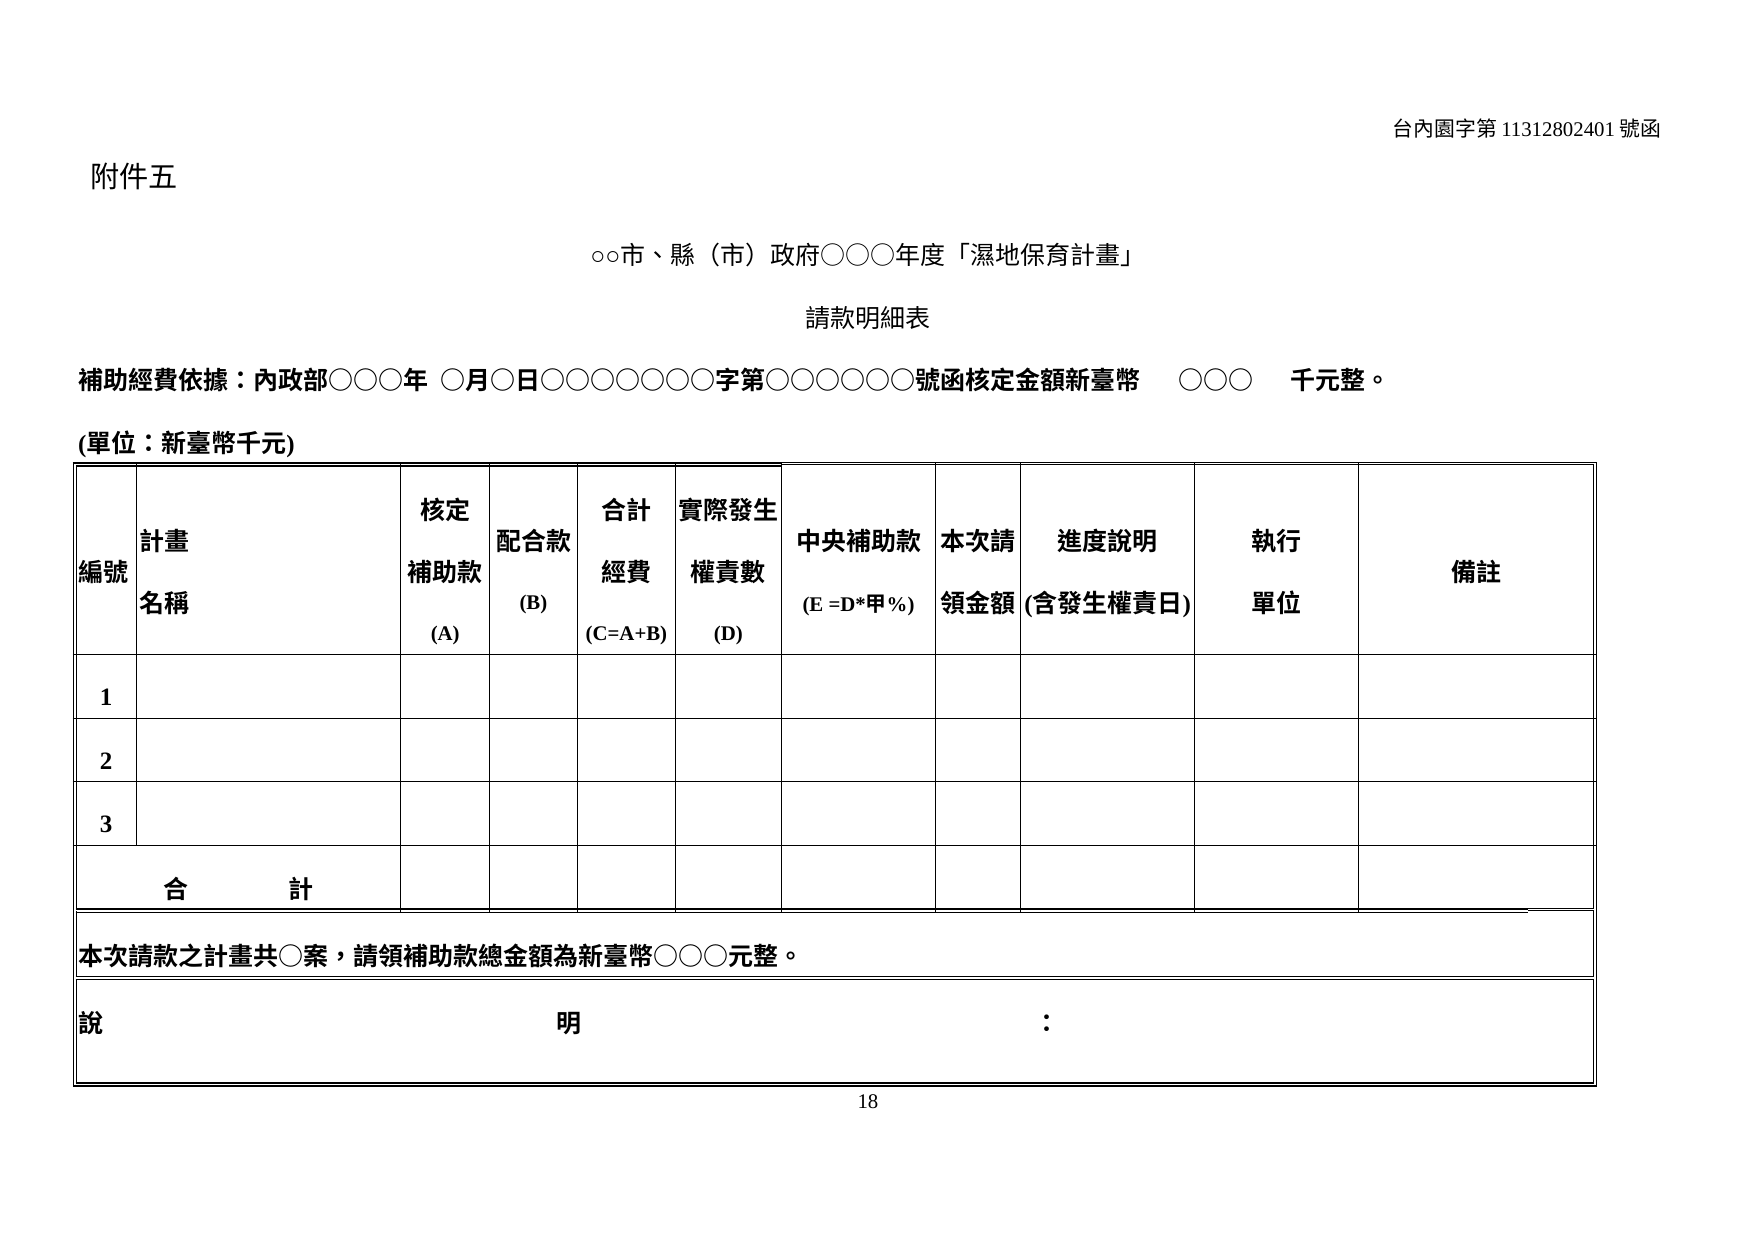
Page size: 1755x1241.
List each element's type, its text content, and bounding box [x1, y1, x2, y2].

table_cell [1597, 462, 1606, 654]
table_cell 合計 經費 (C=A+B) [578, 467, 675, 654]
table_cell [1195, 655, 1358, 718]
table_cell [137, 782, 400, 845]
table_cell 合 計 [77, 846, 400, 908]
table_header [1528, 337, 1595, 462]
table_cell [401, 719, 489, 781]
table_cell [401, 782, 489, 845]
table_cell 執行 單位 [1195, 465, 1358, 654]
table_cell [578, 782, 675, 845]
text ○○市、縣（市）政府○○○年度「濕地保育計畫」 請款明細表 [75, 212, 1661, 337]
table_cell [1597, 781, 1606, 845]
table_header 補助經費依據：內政部○○○年 ○月○日○○○○○○○字第○○○○○○號函核定金額新臺幣 ○○○ 千元整。 (單位：新臺幣千元) [75, 337, 1528, 462]
table_cell [137, 719, 400, 781]
table_cell [676, 655, 781, 718]
table_cell [401, 846, 489, 908]
table_cell [490, 782, 577, 845]
table_cell [936, 719, 1020, 781]
table_cell [782, 782, 935, 845]
table_cell [1528, 911, 1593, 976]
table_cell 中央補助款 (E =D*甲%) [782, 465, 935, 654]
table_cell 實際發生權責數 (D) [676, 467, 781, 654]
table_cell 說明： [77, 980, 1528, 1082]
table_cell 2 [77, 719, 136, 781]
table_cell [1021, 846, 1194, 908]
table_cell [578, 655, 675, 718]
table_cell [1597, 976, 1606, 1082]
table_cell [1195, 782, 1358, 845]
table_cell [676, 782, 781, 845]
text 附件五 [90, 154, 210, 196]
table_header [1595, 337, 1606, 462]
table_cell [782, 719, 935, 781]
table_cell [1021, 655, 1194, 718]
table_cell [578, 719, 675, 781]
table_cell [782, 846, 935, 908]
table_cell 備註 [1359, 465, 1593, 654]
table_cell 進度說明 (含發生權責日) [1021, 465, 1194, 654]
table_cell [676, 719, 781, 781]
table_cell [1597, 845, 1606, 908]
table_cell [490, 655, 577, 718]
table_cell [782, 655, 935, 718]
table_cell 配合款 (B) [490, 467, 577, 654]
table_cell [1359, 846, 1593, 908]
table_cell [401, 655, 489, 718]
table_cell 本次請領金額 [936, 465, 1020, 654]
table_cell [1195, 719, 1358, 781]
table_cell [1597, 654, 1606, 718]
table_cell [578, 846, 675, 908]
table_cell [1359, 719, 1593, 781]
table_cell [1021, 719, 1194, 781]
table_cell [1195, 846, 1358, 908]
table_cell 核定 補助款 (A) [401, 467, 489, 654]
table_cell [490, 719, 577, 781]
table_cell [936, 782, 1020, 845]
table_cell [1597, 908, 1606, 976]
table_cell [1021, 782, 1194, 845]
table_cell [137, 655, 400, 718]
table_cell [676, 846, 781, 908]
table_cell [1359, 655, 1593, 718]
table_cell [1359, 782, 1593, 845]
table_cell [1528, 980, 1593, 1082]
table_cell 計畫 名稱 [137, 467, 400, 654]
table_cell [936, 655, 1020, 718]
table_cell 3 [77, 782, 136, 845]
table_cell 本次請款之計畫共○案，請領補助款總金額為新臺幣○○○元整。 [77, 913, 1528, 976]
table_cell 1 [77, 655, 136, 718]
table_cell 編號 [77, 467, 136, 654]
table_cell [1597, 718, 1606, 781]
table_cell [490, 846, 577, 908]
table_cell [936, 846, 1020, 908]
